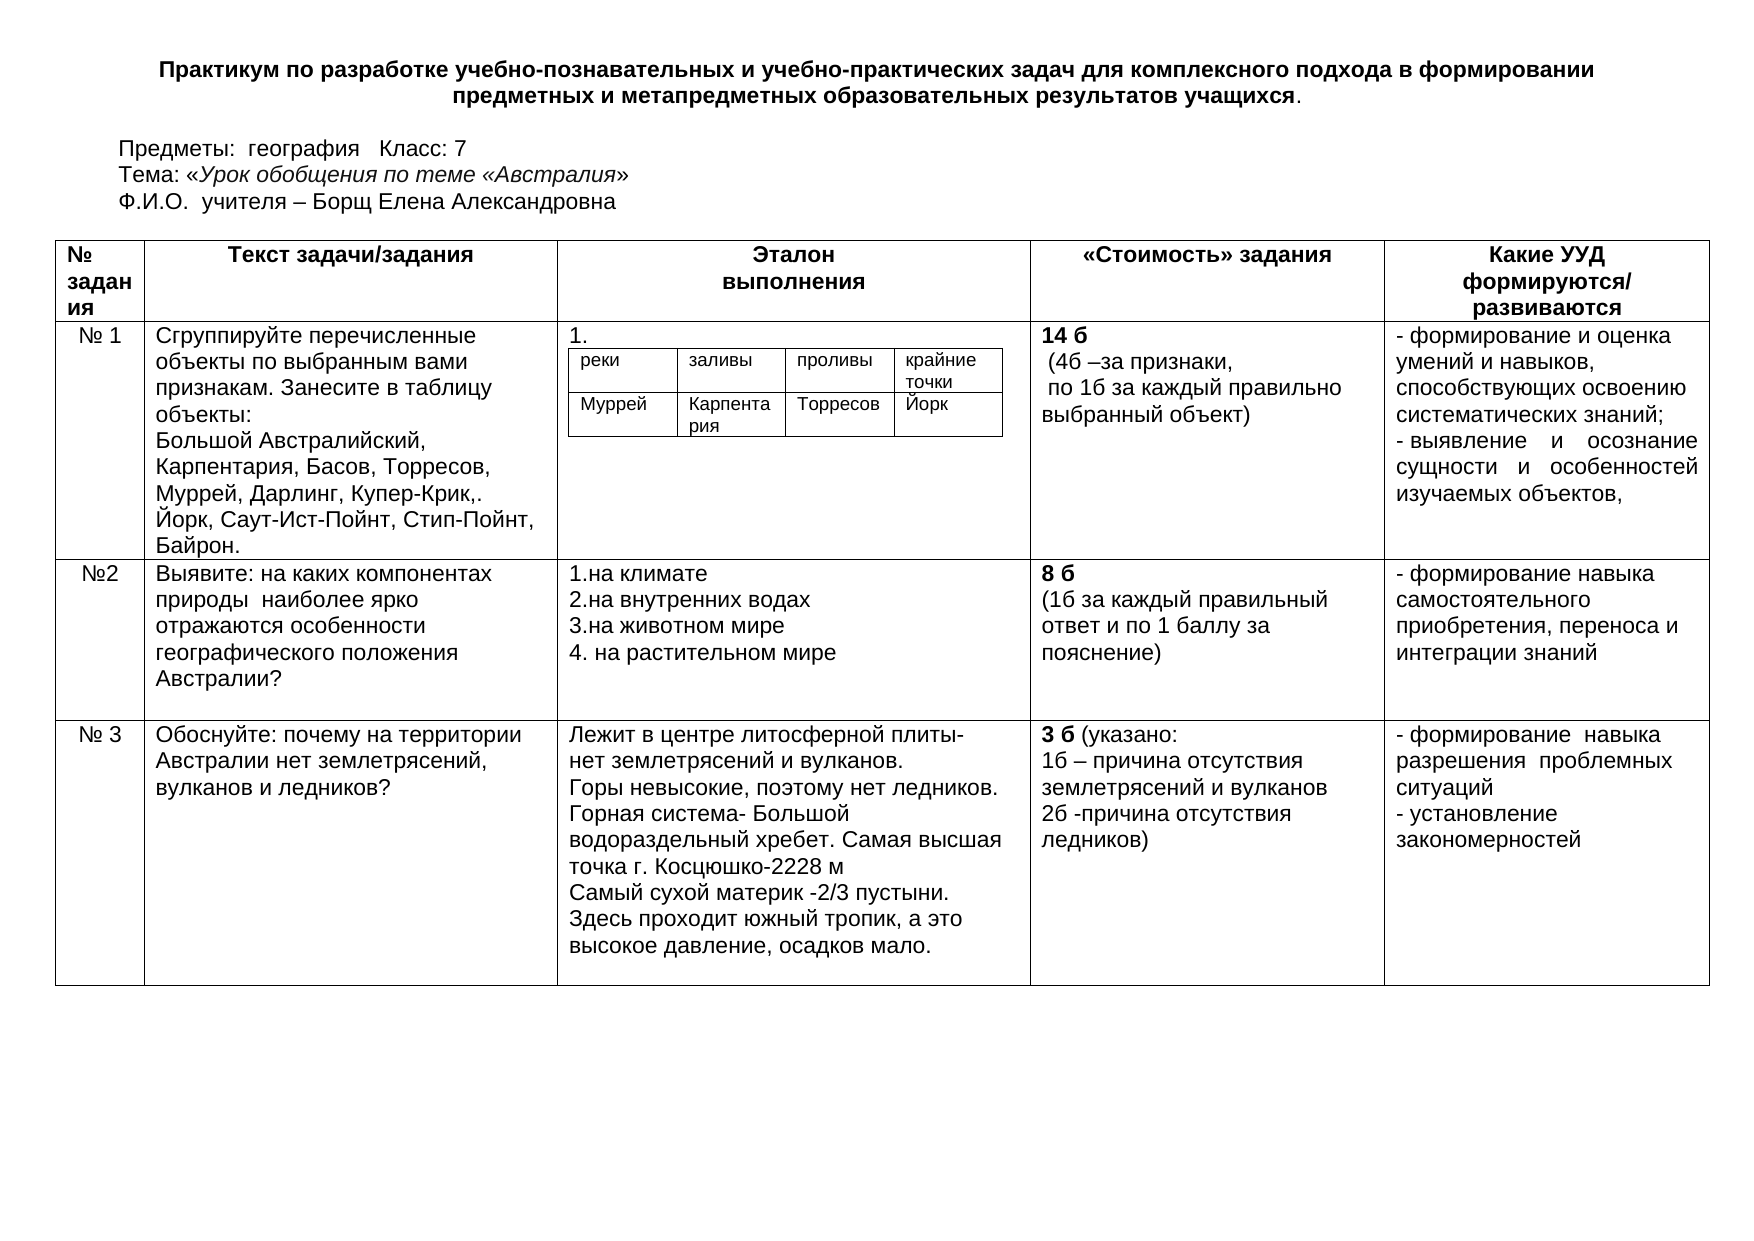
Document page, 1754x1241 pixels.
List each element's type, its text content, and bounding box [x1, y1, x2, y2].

text Ф.И.О. учителя – Борщ Елена Александровна [118, 188, 1636, 214]
table_cell Сгруппируйте перечисленные объекты по выбранным вами признакам. Занесите в таблицу объекты: Большой Австралийский, Карпентария, Басов, Торресов, Муррей, Дарлинг, Купер-Крик,. Йорк, Саут-Ист-Пойнт, Стип-Пойнт, Байрон. [145, 322, 557, 559]
table_cell - формирование навыка разрешения проблемных ситуаций - установление закономерностей [1385, 721, 1709, 985]
table_cell 14 б (4б –за признаки, по 1б за каждый правильно выбранный объект) [1031, 322, 1384, 559]
table_header реки [569, 349, 677, 392]
table_cell [558, 322, 1030, 559]
table_cell Выявите: на каких компонентах природы наиболее ярко отражаются особенности географического положения Австралии? [145, 560, 557, 720]
table_cell № 3 [56, 721, 144, 985]
table_cell 8 б (1б за каждый правильный ответ и по 1 баллу за пояснение) [1031, 560, 1384, 720]
table_header Текст задачи/задания [145, 241, 557, 321]
table_cell Йорк [895, 393, 1002, 436]
table_header Эталон выполнения [558, 241, 1030, 321]
table_cell 3 б (указано: 1б – причина отсутствия землетрясений и вулканов 2б -причина отсутствия ледников) [1031, 721, 1384, 985]
table_cell № 1 [56, 322, 144, 559]
table_cell №2 [56, 560, 144, 720]
table_cell Торресов [786, 393, 894, 436]
table_header проливы [786, 349, 894, 392]
table_cell 1.на климате 2.на внутренних водах 3.на животном мире 4. на растительном мире [558, 560, 1030, 720]
table_cell Карпентария [678, 393, 785, 436]
table_cell Лежит в центре литосферной плиты- нет землетрясений и вулканов. Горы невысокие, поэтому нет ледников. Горная система- Большой водораздельный хребет. Самая высшая точка г. Косцюшко-2228 м Самый сухой материк -2/3 пустыни. Здесь проходит южный тропик, а это высокое давление, осадков мало. [558, 721, 1030, 985]
text Практикум по разработке учебно-познавательных и учебно-практических задач для комплексного подхода в формировании предметных и метапредметных образовательных результатов учащихся. [118, 56, 1636, 109]
table_header «Стоимость» задания [1031, 241, 1384, 321]
table_header № задания [56, 241, 144, 321]
text Тема: «Урок обобщения по теме «Австралия» [118, 161, 1636, 188]
table_header заливы [678, 349, 785, 392]
text Предметы: география Класс: 7 [118, 135, 1636, 161]
table_cell Муррей [569, 393, 677, 436]
table_header крайние точки [895, 349, 1002, 392]
table_cell Обоснуйте: почему на территории Австралии нет землетрясений, вулканов и ледников? [145, 721, 557, 985]
table_cell - формирование и оценка умений и навыков, способствующих освоению систематических знаний; - выявление и осознание сущности и особенностей изучаемых объектов, [1385, 322, 1709, 559]
table_header Какие УУД формируются/ развиваются [1385, 241, 1709, 321]
table_cell - формирование навыка самостоятельного приобретения, переноса и интеграции знаний [1385, 560, 1709, 720]
